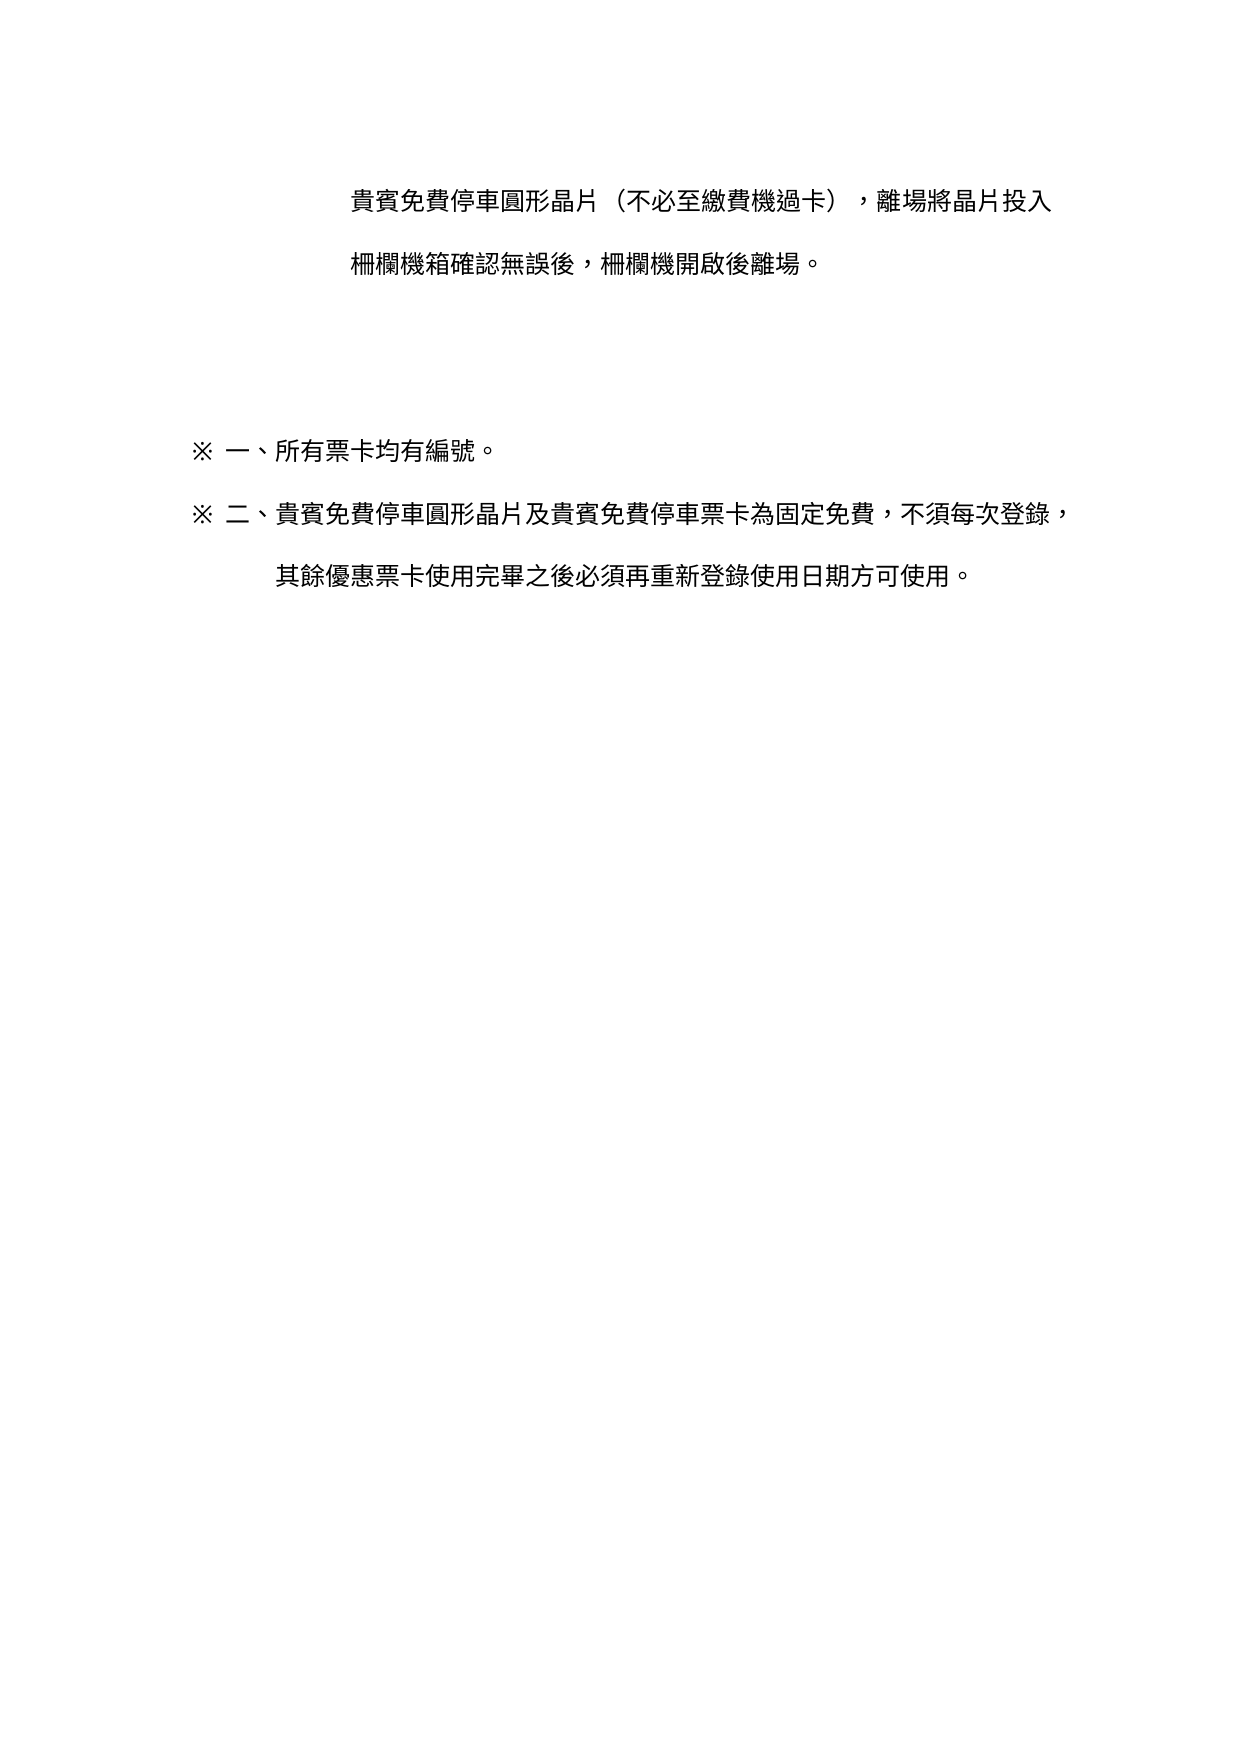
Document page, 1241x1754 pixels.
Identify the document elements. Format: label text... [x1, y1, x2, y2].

text 貴賓免費停車圓形晶片（不必至繳費機過卡），離場將晶片投入柵欄機箱確認無誤後，柵欄機開啟後離場。 [337, 158, 1053, 283]
list 二、貴賓免費停車圓形晶片及貴賓免費停車票卡為固定免費，不須每次登錄， [187, 471, 1053, 533]
list 一、所有票卡均有編號。 [187, 408, 1053, 471]
text 其餘優惠票卡使用完畢之後必須再重新登錄使用日期方可使用。 [187, 533, 1053, 596]
